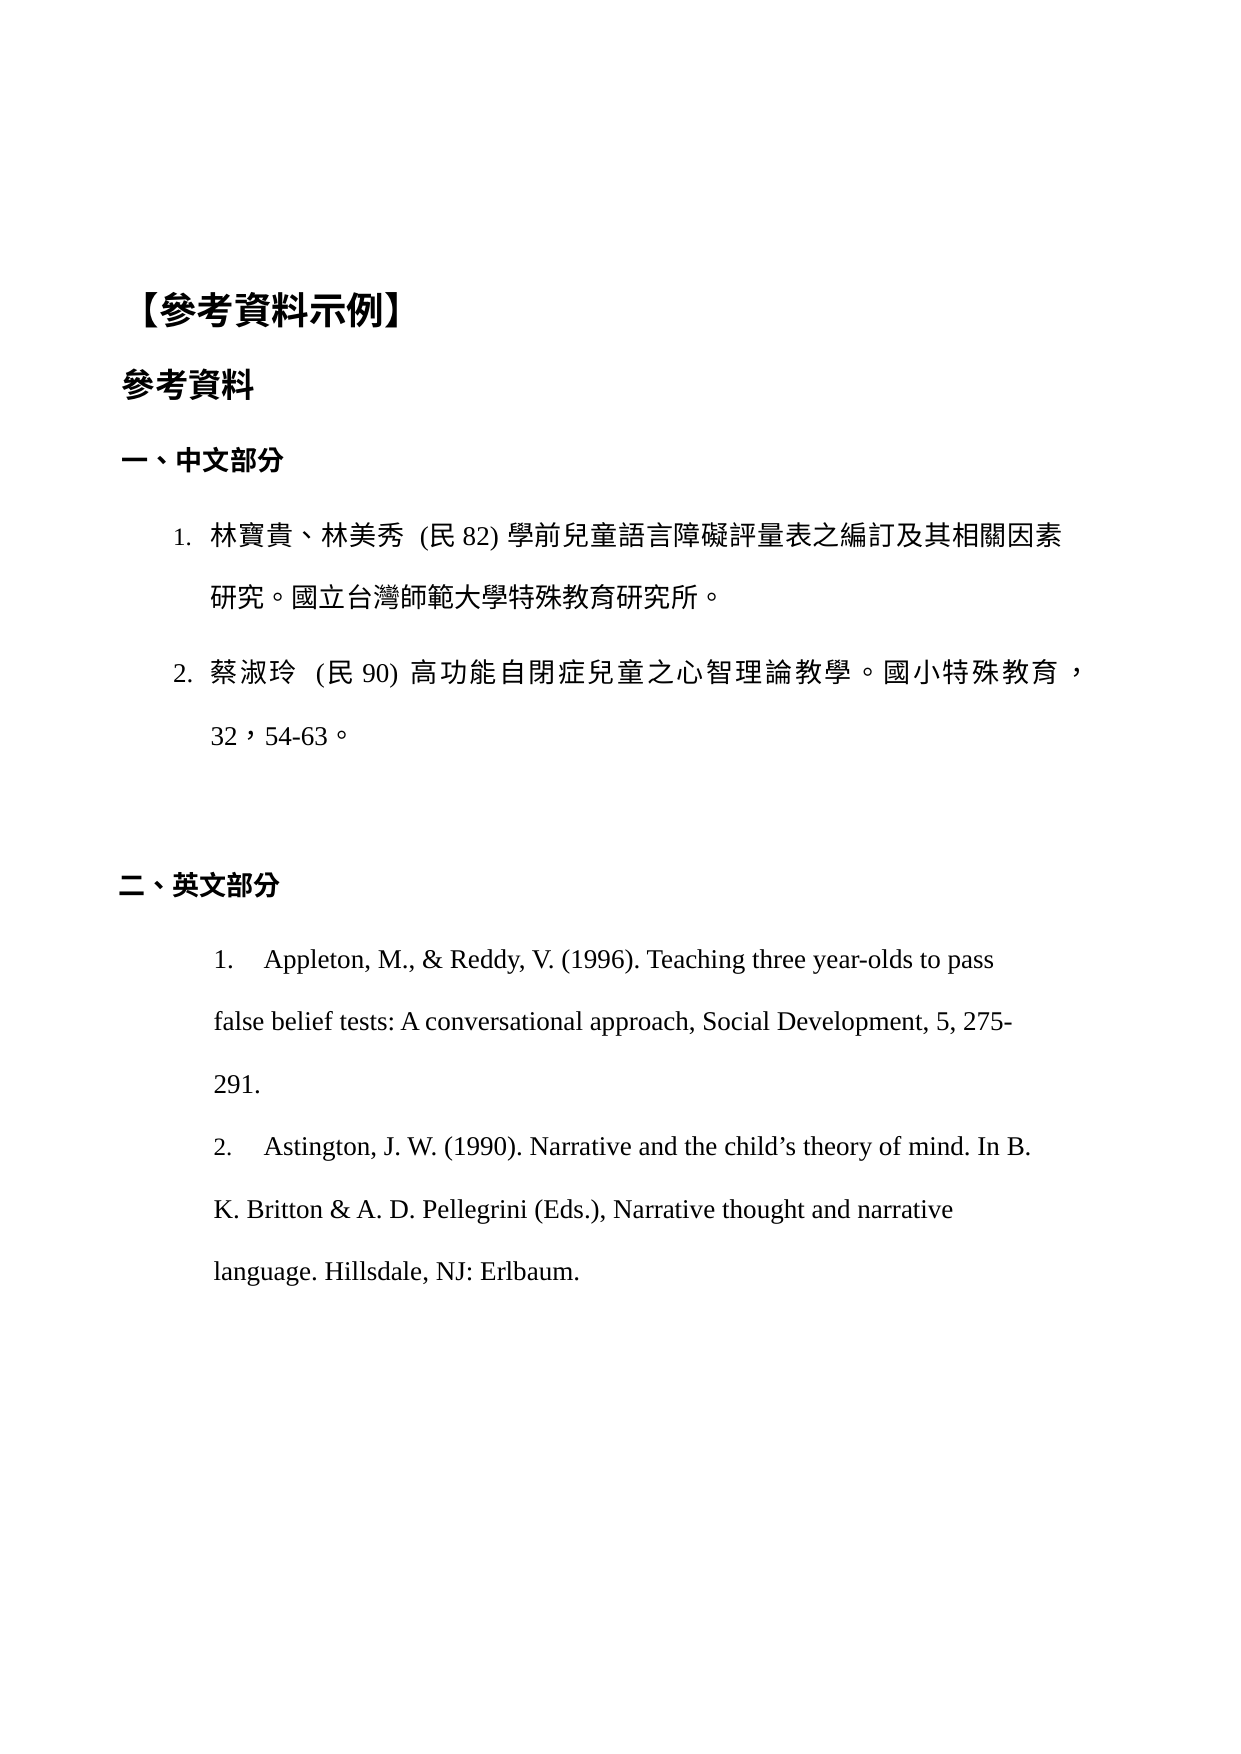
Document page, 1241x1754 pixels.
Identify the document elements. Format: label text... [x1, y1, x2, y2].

table_header Appleton, M., & Reddy, V. (1996). Teaching three year-olds to pass false belief tests: A conversational approach, Social Development, 5, 275-291. [118, 917, 1048, 1104]
text 一、中文部分 [121, 417, 1063, 479]
list 蔡淑玲 (民90) 高功能自閉症兒童之心智理論教學。國小特殊教育，32，54-63。 [173, 629, 1063, 754]
table_cell Astington, J. W. (1990). Narrative and the child’s theory of mind. In B. K. Britton & A. D. Pellegrini (Eds.), Narrative thought and narrative language. Hillsdale, NJ: Erlbaum. [118, 1104, 1048, 1292]
text 參考資料 [121, 342, 1063, 404]
list 林寶貴、林美秀 (民82) 學前兒童語言障礙評量表之編訂及其相關因素研究。國立台灣師範大學特殊教育研究所。 [173, 492, 1063, 617]
text 【參考資料示例】 [121, 267, 1063, 329]
text 二、英文部分 [118, 842, 1063, 904]
